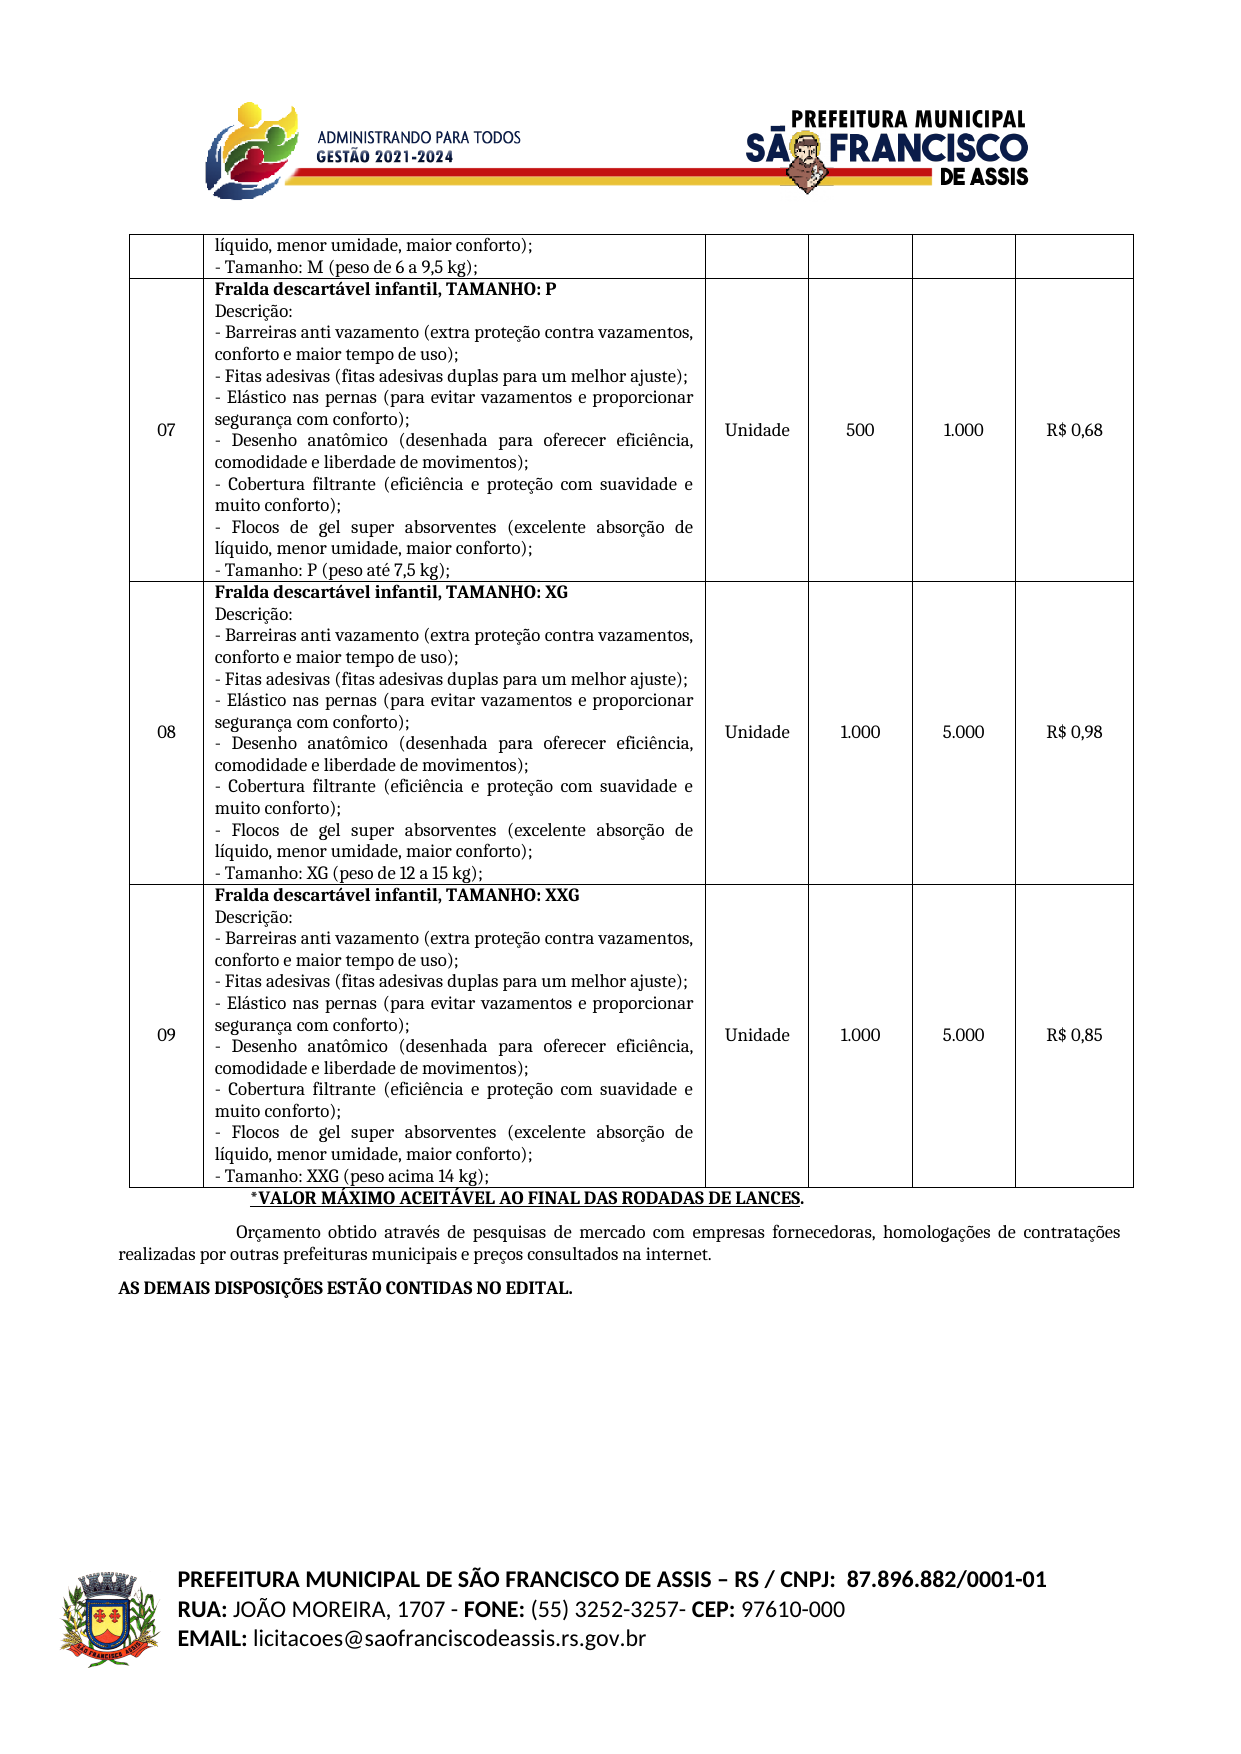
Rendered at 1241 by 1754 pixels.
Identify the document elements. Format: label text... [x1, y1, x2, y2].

table_cell [706, 235, 808, 278]
table_cell Unidade [706, 885, 808, 1187]
table_cell Fralda descartável infantil, TAMANHO: P Descrição: - Barreiras anti vazamento (extra proteção contra vazamentos, conforto e maior tempo de uso); - Fitas adesivas (fitas adesivas duplas para um melhor ajuste); - Elástico nas pernas (para evitar vazamentos e proporcionar segurança com conforto); - Desenho anatômico (desenhada para oferecer eficiência, comodidade e liberdade de movimentos); - Cobertura filtrante (eficiência e proteção com suavidade e muito conforto); - Flocos de gel super absorventes (excelente absorção de líquido, menor umidade, maior conforto); - Tamanho: P (peso até 7,5 kg); [204, 279, 705, 581]
table_cell Unidade [706, 582, 808, 884]
table_cell Fralda descartável infantil, TAMANHO: XXG Descrição: - Barreiras anti vazamento (extra proteção contra vazamentos, conforto e maior tempo de uso); - Fitas adesivas (fitas adesivas duplas para um melhor ajuste); - Elástico nas pernas (para evitar vazamentos e proporcionar segurança com conforto); - Desenho anatômico (desenhada para oferecer eficiência, comodidade e liberdade de movimentos); - Cobertura filtrante (eficiência e proteção com suavidade e muito conforto); - Flocos de gel super absorventes (excelente absorção de líquido, menor umidade, maior conforto); - Tamanho: XXG (peso acima 14 kg); [204, 885, 705, 1187]
text *Valor máximo aceitável ao final das rodadas de lances. [250, 1188, 1063, 1209]
table_cell 07 [130, 279, 203, 581]
table_cell [809, 235, 912, 278]
table_cell Unidade [706, 279, 808, 581]
text Orçamento obtido através de pesquisas de mercado com empresas fornecedoras, homologações de contratações realizadas por outras prefeituras municipais e preços consultados na internet. [118, 1222, 1122, 1265]
table_cell 5.000 [913, 582, 1015, 884]
table_cell Fralda descartável infantil, TAMANHO: XG Descrição: - Barreiras anti vazamento (extra proteção contra vazamentos, conforto e maior tempo de uso); - Fitas adesivas (fitas adesivas duplas para um melhor ajuste); - Elástico nas pernas (para evitar vazamentos e proporcionar segurança com conforto); - Desenho anatômico (desenhada para oferecer eficiência, comodidade e liberdade de movimentos); - Cobertura filtrante (eficiência e proteção com suavidade e muito conforto); - Flocos de gel super absorventes (excelente absorção de líquido, menor umidade, maior conforto); - Tamanho: XG (peso de 12 a 15 kg); [204, 582, 705, 884]
table_cell 1.000 [809, 885, 912, 1187]
table_cell [1016, 235, 1133, 278]
table_cell [913, 235, 1015, 278]
table_cell R$ 0,98 [1016, 582, 1133, 884]
table_cell 5.000 [913, 885, 1015, 1187]
table_cell 09 [130, 885, 203, 1187]
table_cell R$ 0,85 [1016, 885, 1133, 1187]
table_cell líquido, menor umidade, maior conforto); - Tamanho: M (peso de 6 a 9,5 kg); [204, 235, 705, 278]
table_cell 1.000 [809, 582, 912, 884]
table_cell 500 [809, 279, 912, 581]
text AS DEMAIS DISPOSIÇÕES ESTÃO CONTIDAS NO EDITAL. [118, 1277, 1063, 1299]
table_cell R$ 0,68 [1016, 279, 1133, 581]
table_cell 08 [130, 582, 203, 884]
table_cell 1.000 [913, 279, 1015, 581]
table_cell [130, 235, 203, 278]
